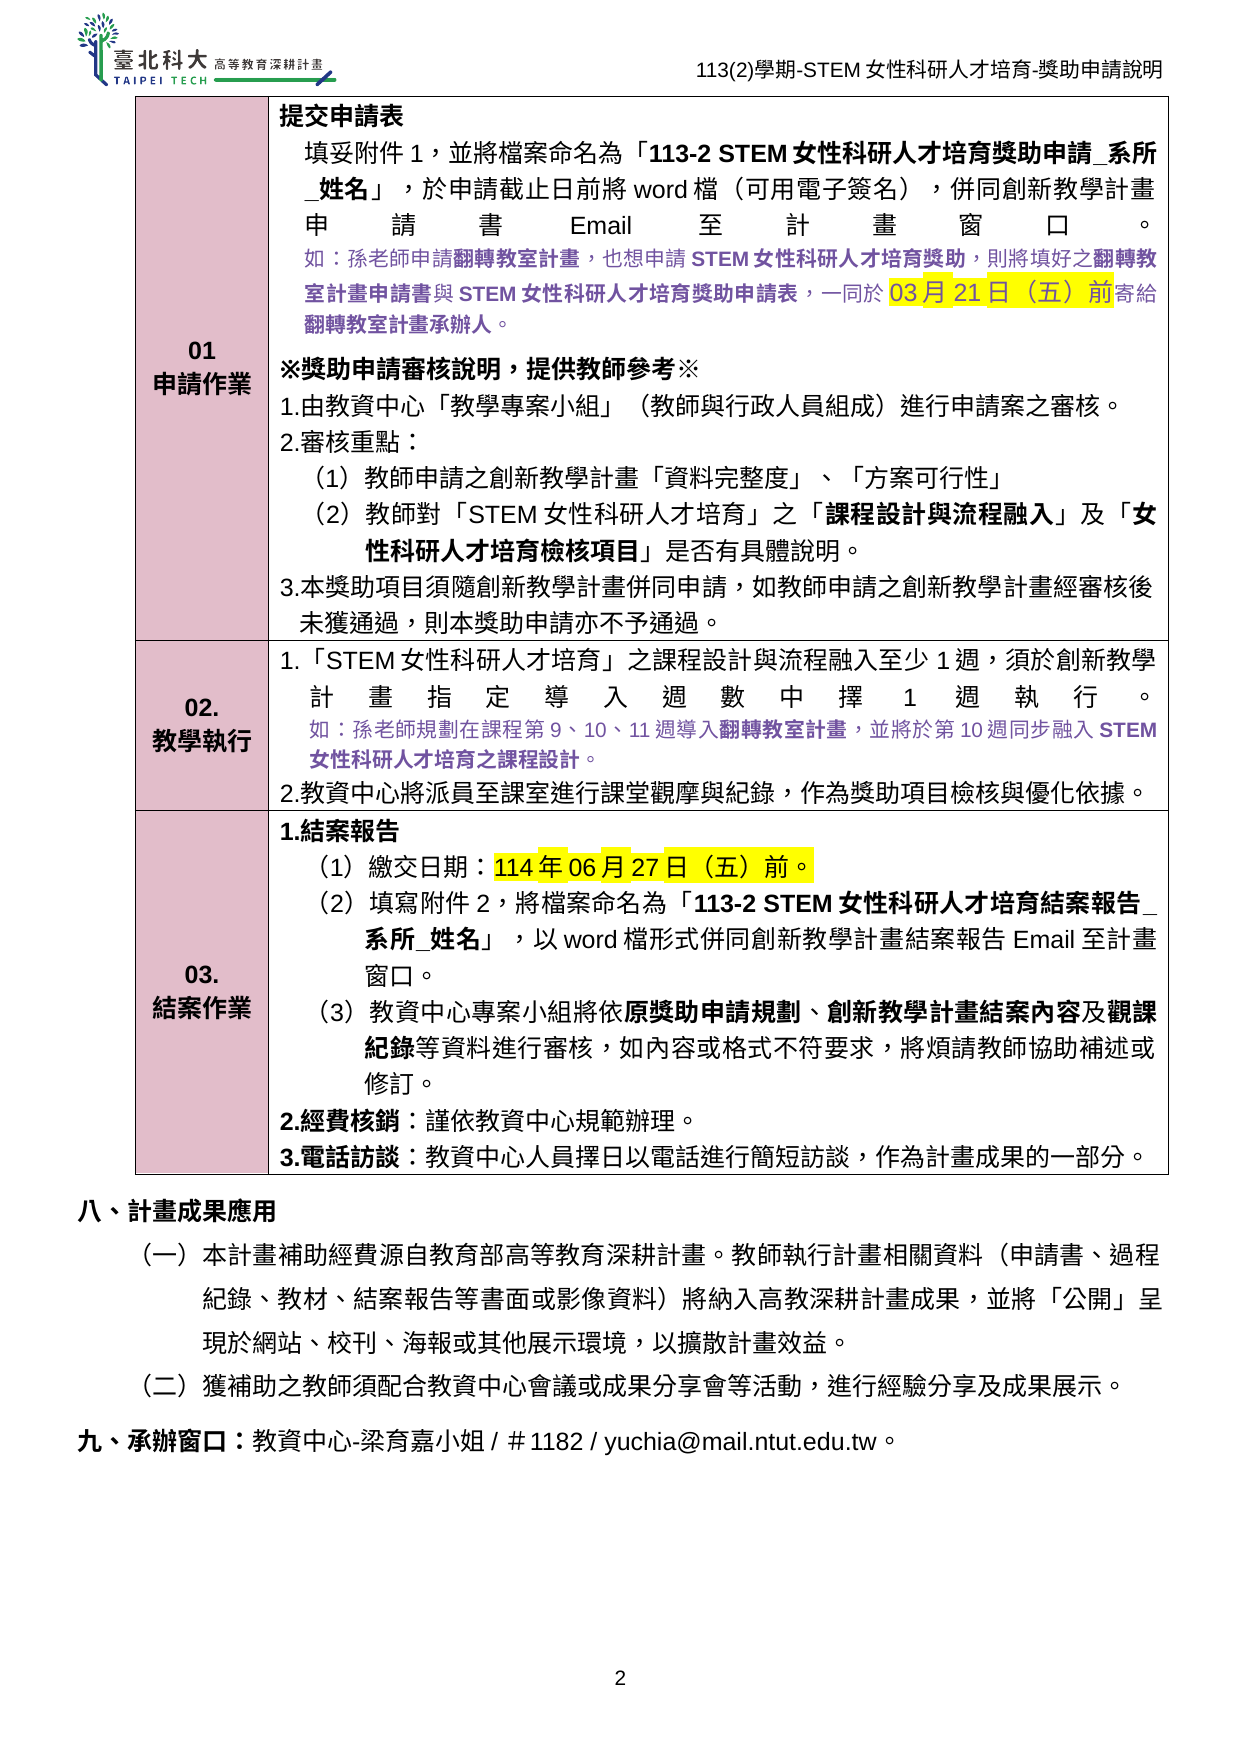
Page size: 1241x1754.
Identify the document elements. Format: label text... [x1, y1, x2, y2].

text （二）獲補助之教師須配合教資中心會議或成果分享會等活動，進行經驗分享及成果展示。 [127, 1361, 1163, 1404]
table_cell 1.結案報告 （1）繳交日期：114年06月27日（五）前。 （2）填寫附件2，將檔案命名為「113-2 STEM女性科研人才培育結案報告_系所_姓名」，以word檔形式併同創新教學計畫結案報告Email至計畫窗口。 （3）教資中心專案小組將依原獎助申請規劃、創新教學計畫結案內容及觀課紀錄等資料進行審核，如內容或格式不符要求，將煩請教師協助補述或修訂。 2.經費核銷：謹依教資中心規範辦理。 3.電話訪談：教資中心人員擇日以電話進行簡短訪談，作為計畫成果的一部分。 [269, 811, 1168, 1173]
text 八、計畫成果應用 [77, 1186, 1163, 1229]
table_header 提交申請表 填妥附件1，並將檔案命名為「113-2 STEM女性科研人才培育獎助申請_系所_姓名」，於申請截止日前將word檔（可用電子簽名），併同創新教學計畫申請書Email至計畫窗口。 如：孫老師申請翻轉教室計畫，也想申請STEM女性科研人才培育獎助，則將填好之翻轉教室計畫申請書與STEM女性科研人才培育獎助申請表，一同於03月21日（五）前寄給翻轉教室計畫承辦人。 ※獎助申請審核說明，提供教師參考※ 1.由教資中心「教學專案小組」（教師與行政人員組成）進行申請案之審核。 2.審核重點： （1）教師申請之創新教學計畫「資料完整度」、「方案可行性」 （2）教師對「STEM女性科研人才培育」之「課程設計與流程融入」及「女性科研人才培育檢核項目」是否有具體說明。 3.本獎助項目須隨創新教學計畫併同申請，如教師申請之創新教學計畫經審核後未獲通過，則本獎助申請亦不予通過。 [269, 97, 1168, 640]
text （一）本計畫補助經費源自教育部高等教育深耕計畫。教師執行計畫相關資料（申請書、過程紀錄、教材、結案報告等書面或影像資料）將納入高教深耕計畫成果，並將「公開」呈現於網站、校刊、海報或其他展示環境，以擴散計畫效益。 [127, 1229, 1163, 1361]
table_cell 1.「STEM女性科研人才培育」之課程設計與流程融入至少1週，須於創新教學計畫指定導入週數中擇1週執行。 如：孫老師規劃在課程第9、10、11週導入翻轉教室計畫，並將於第10週同步融入STEM女性科研人才培育之課程設計。 2.教資中心將派員至課室進行課堂觀摩與紀錄，作為獎助項目檢核與優化依據。 [269, 641, 1168, 810]
table_cell 03. 結案作業 [136, 811, 268, 1173]
table_cell 02. 教學執行 [136, 641, 268, 810]
text 九、承辦窗口：教資中心-梁育嘉小姐 / ＃1182 / yuchia@mail.ntut.edu.tw。 [77, 1416, 1163, 1459]
table_header 01 申請作業 [136, 97, 268, 640]
